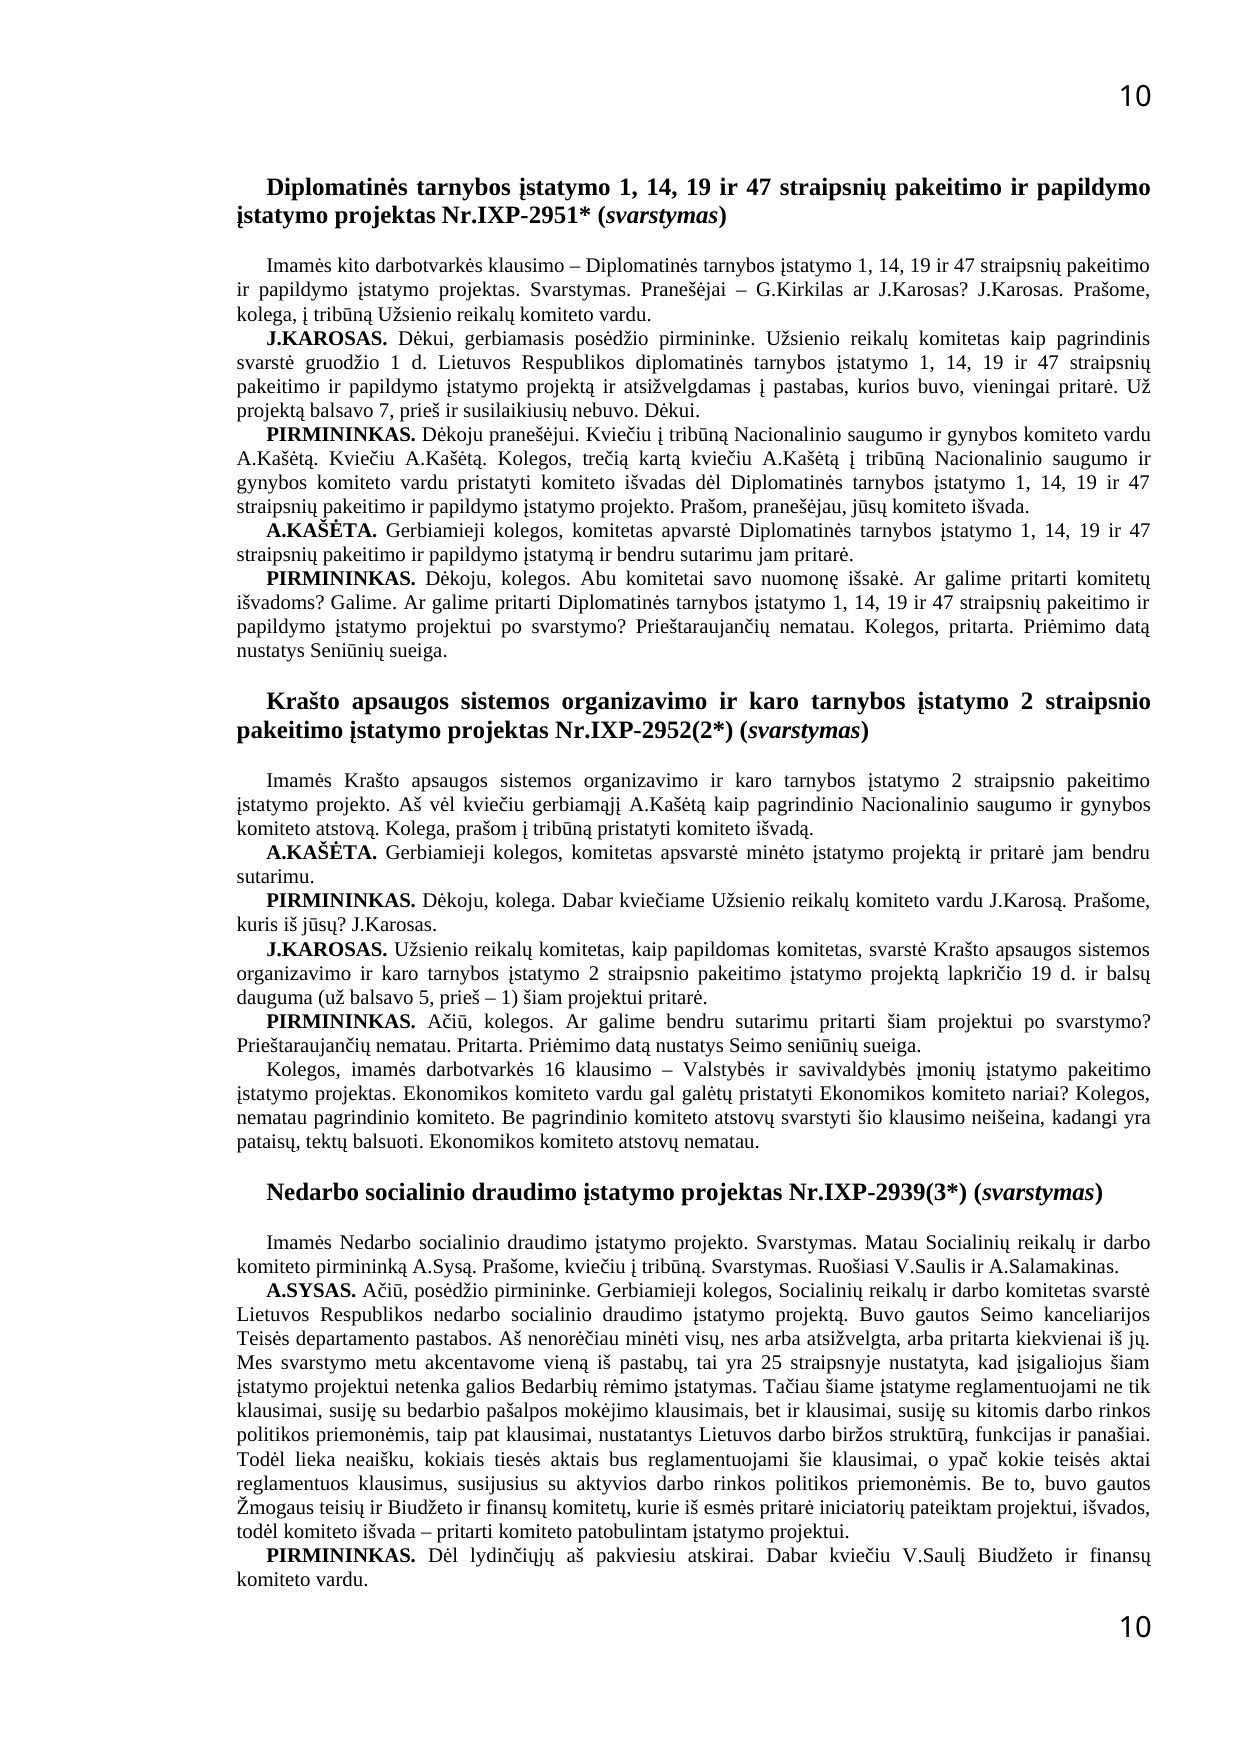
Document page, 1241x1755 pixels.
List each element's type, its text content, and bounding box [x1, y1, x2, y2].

text Imamės Nedarbo socialinio draudimo įstatymo projekto. Svarstymas. Matau Socialinių reikalų ir darbo komiteto pirmininką A.Sysą. Prašome, kviečiu į tribūną. Svarstymas. Ruošiasi V.Saulis ir A.Salamakinas. [236, 1230, 1152, 1278]
text A.KAŠĖTA. Gerbiamieji kolegos, komitetas apsvarstė minėto įstatymo projektą ir pritarė jam bendru sutarimu. [236, 840, 1152, 888]
text PIRMININKAS. Dėl lydinčiųjų aš pakviesiu atskirai. Dabar kviečiu V.Saulį Biudžeto ir finansų komiteto vardu. [236, 1543, 1152, 1591]
text Diplomatinės tarnybos įstatymo 1, 14, 19 ir 47 straipsnių pakeitimo ir papildymo įstatymo projektas Nr.IXP-2951* (svarstymas) [236, 172, 1152, 229]
text J.KAROSAS. Užsienio reikalų komitetas, kaip papildomas komitetas, svarstė Krašto apsaugos sistemos organizavimo ir karo tarnybos įstatymo 2 straipsnio pakeitimo įstatymo projektą lapkričio 19 d. ir balsų dauguma (už balsavo 5, prieš – 1) šiam projektui pritarė. [236, 936, 1152, 1009]
text PIRMININKAS. Ačiū, kolegos. Ar galime bendru sutarimu pritarti šiam projektui po svarstymo? Prieštaraujančių nematau. Pritarta. Priėmimo datą nustatys Seimo seniūnių sueiga. [236, 1009, 1152, 1057]
text Kolegos, imamės darbotvarkės 16 klausimo – Valstybės ir savivaldybės įmonių įstatymo pakeitimo įstatymo projektas. Ekonomikos komiteto vardu gal galėtų pristatyti Ekonomikos komiteto nariai? Kolegos, nematau pagrindinio komiteto. Be pagrindinio komiteto atstovų svarstyti šio klausimo neišeina, kadangi yra pataisų, tektų balsuoti. Ekonomikos komiteto atstovų nematau. [236, 1057, 1152, 1153]
text Nedarbo socialinio draudimo įstatymo projektas Nr.IXP-2939(3*) (svarstymas) [236, 1177, 1152, 1206]
text PIRMININKAS. Dėkoju, kolegos. Abu komitetai savo nuomonę išsakė. Ar galime pritarti komitetų išvadoms? Galime. Ar galime pritarti Diplomatinės tarnybos įstatymo 1, 14, 19 ir 47 straipsnių pakeitimo ir papildymo įstatymo projektui po svarstymo? Prieštaraujančių nematau. Kolegos, pritarta. Priėmimo datą nustatys Seniūnių sueiga. [236, 566, 1152, 662]
text A.KAŠĖTA. Gerbiamieji kolegos, komitetas apvarstė Diplomatinės tarnybos įstatymo 1, 14, 19 ir 47 straipsnių pakeitimo ir papildymo įstatymą ir bendru sutarimu jam pritarė. [236, 518, 1152, 566]
text PIRMININKAS. Dėkoju pranešėjui. Kviečiu į tribūną Nacionalinio saugumo ir gynybos komiteto vardu A.Kašėtą. Kviečiu A.Kašėtą. Kolegos, trečią kartą kviečiu A.Kašėtą į tribūną Nacionalinio saugumo ir gynybos komiteto vardu pristatyti komiteto išvadas dėl Diplomatinės tarnybos įstatymo 1, 14, 19 ir 47 straipsnių pakeitimo ir papildymo įstatymo projekto. Prašom, pranešėjau, jūsų komiteto išvada. [236, 422, 1152, 518]
text J.KAROSAS. Dėkui, gerbiamasis posėdžio pirmininke. Užsienio reikalų komitetas kaip pagrindinis svarstė gruodžio 1 d. Lietuvos Respublikos diplomatinės tarnybos įstatymo 1, 14, 19 ir 47 straipsnių pakeitimo ir papildymo įstatymo projektą ir atsižvelgdamas į pastabas, kurios buvo, vieningai pritarė. Už projektą balsavo 7, prieš ir susilaikiusių nebuvo. Dėkui. [236, 326, 1152, 422]
text PIRMININKAS. Dėkoju, kolega. Dabar kviečiame Užsienio reikalų komiteto vardu J.Karosą. Prašome, kuris iš jūsų? J.Karosas. [236, 888, 1152, 936]
text Imamės Krašto apsaugos sistemos organizavimo ir karo tarnybos įstatymo 2 straipsnio pakeitimo įstatymo projekto. Aš vėl kviečiu gerbiamąjį A.Kašėtą kaip pagrindinio Nacionalinio saugumo ir gynybos komiteto atstovą. Kolega, prašom į tribūną pristatyti komiteto išvadą. [236, 768, 1152, 840]
text Imamės kito darbotvarkės klausimo – Diplomatinės tarnybos įstatymo 1, 14, 19 ir 47 straipsnių pakeitimo ir papildymo įstatymo projektas. Svarstymas. Pranešėjai – G.Kirkilas ar J.Karosas? J.Karosas. Prašome, kolega, į tribūną Užsienio reikalų komiteto vardu. [236, 253, 1152, 326]
text Krašto apsaugos sistemos organizavimo ir karo tarnybos įstatymo 2 straipsnio pakeitimo įstatymo projektas Nr.IXP-2952(2*) (svarstymas) [236, 686, 1152, 744]
text A.SYSAS. Ačiū, posėdžio pirmininke. Gerbiamieji kolegos, Socialinių reikalų ir darbo komitetas svarstė Lietuvos Respublikos nedarbo socialinio draudimo įstatymo projektą. Buvo gautos Seimo kanceliarijos Teisės departamento pastabos. Aš nenorėčiau minėti visų, nes arba atsižvelgta, arba pritarta kiekvienai iš jų. Mes svarstymo metu akcentavome vieną iš pastabų, tai yra 25 straipsnyje nustatyta, kad įsigaliojus šiam įstatymo projektui netenka galios Bedarbių rėmimo įstatymas. Tačiau šiame įstatyme reglamentuojami ne tik klausimai, susiję su bedarbio pašalpos mokėjimo klausimais, bet ir klausimai, susiję su kitomis darbo rinkos politikos priemonėmis, taip pat klausimai, nustatantys Lietuvos darbo biržos struktūrą, funkcijas ir panašiai. Todėl lieka neaišku, kokiais tiesės aktais bus reglamentuojami šie klausimai, o ypač kokie teisės aktai reglamentuos klausimus, susijusius su aktyvios darbo rinkos politikos priemonėmis. Be to, buvo gautos Žmogaus teisių ir Biudžeto ir finansų komitetų, kurie iš esmės pritarė iniciatorių pateiktam projektui, išvados, todėl komiteto išvada – pritarti komiteto patobulintam įstatymo projektui. [236, 1278, 1152, 1543]
